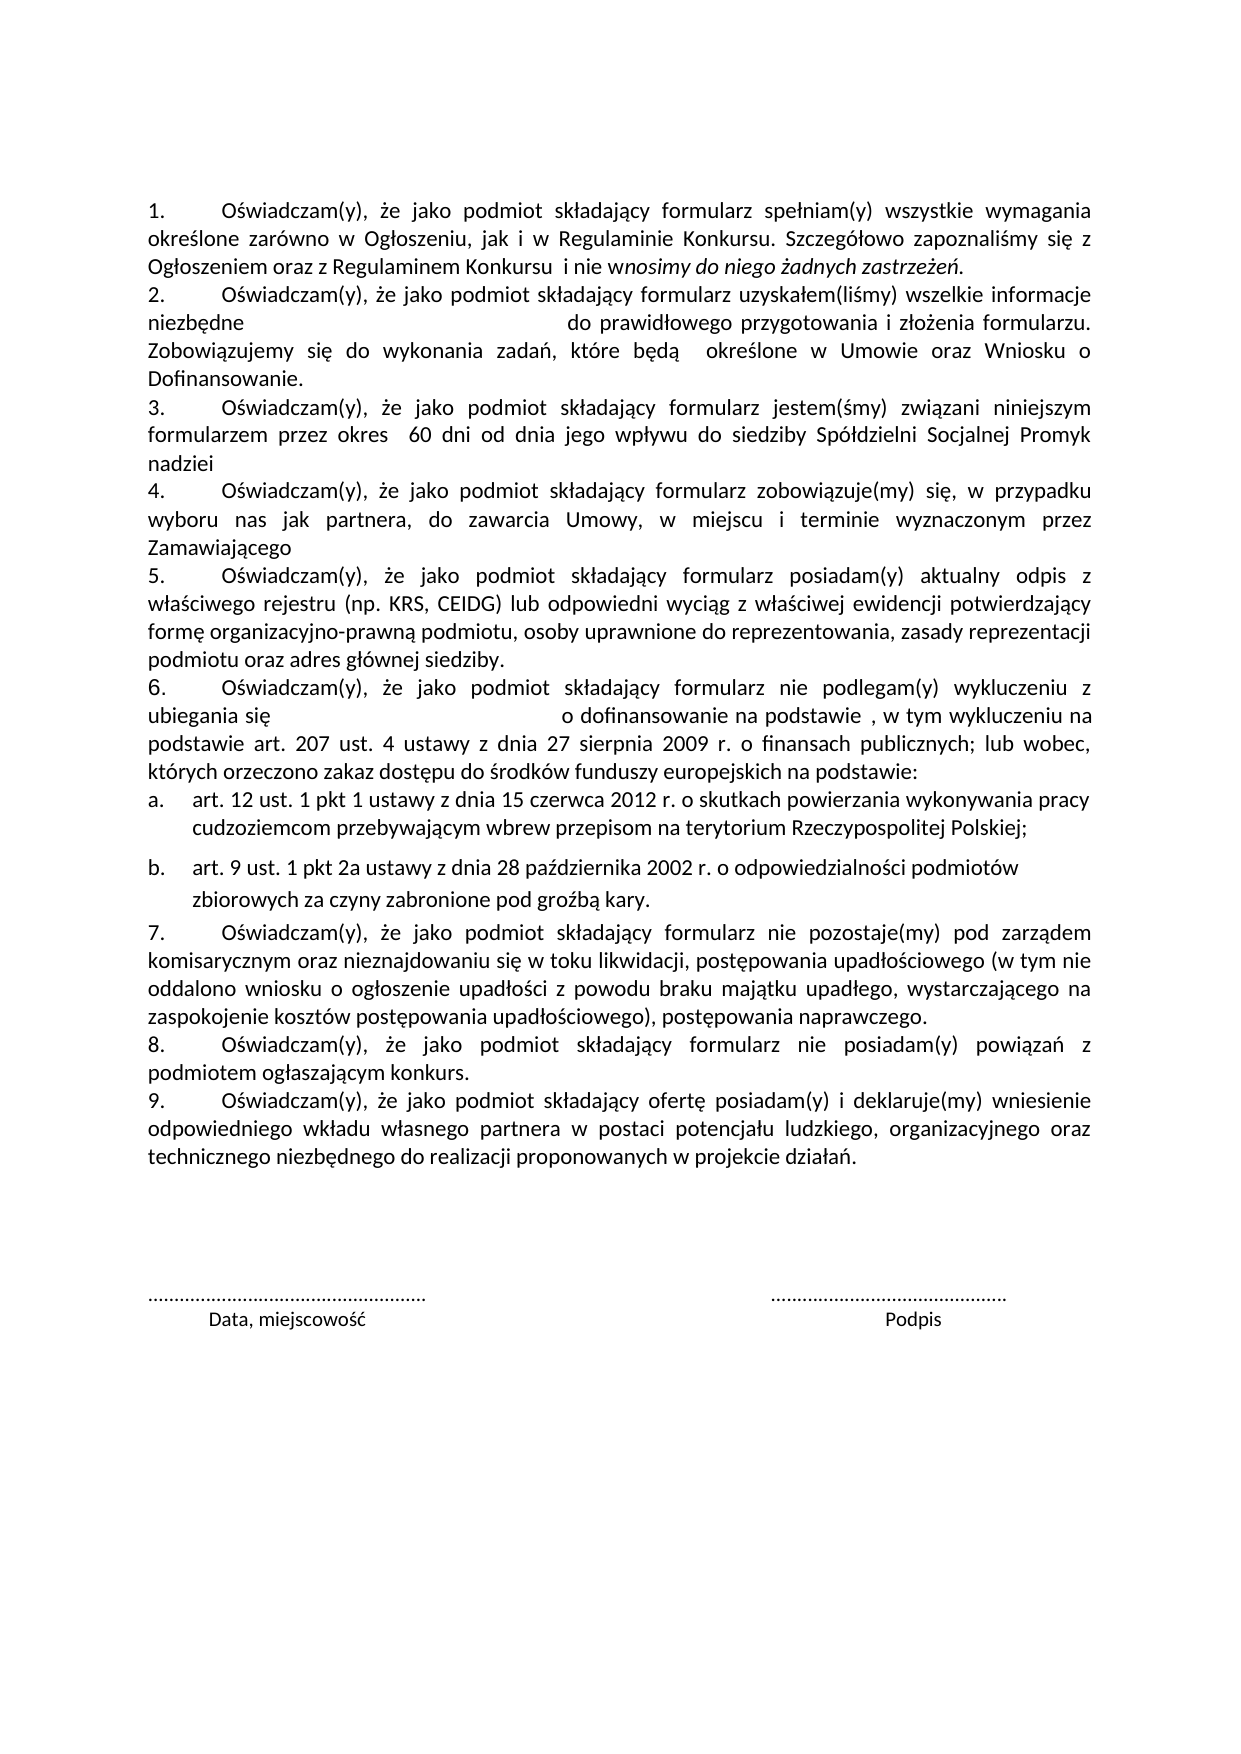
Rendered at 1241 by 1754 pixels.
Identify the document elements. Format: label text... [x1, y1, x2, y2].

list Oświadczam(y), że jako podmiot składający formularz nie podlegam(y) wykluczeniu z ubiegania się o dofinansowanie na podstawie , w tym wykluczeniu na podstawie art. 207 ust. 4 ustawy z dnia 27 sierpnia 2009 r. o finansach publicznych; lub wobec, których orzeczono zakaz dostępu do środków funduszy europejskich na podstawie: [148, 673, 1093, 785]
list Oświadczam(y), że jako podmiot składający formularz jestem(śmy) związani niniejszym formularzem przez okres 60 dni od dnia jego wpływu do siedziby Spółdzielni Socjalnej Promyk nadziei [148, 393, 1093, 477]
list Oświadczam(y), że jako podmiot składający formularz nie posiadam(y) powiązań z podmiotem ogłaszającym konkurs. [148, 1030, 1093, 1086]
list Oświadczam(y), że jako podmiot składający formularz nie pozostaje(my) pod zarządem komisarycznym oraz nieznajdowaniu się w toku likwidacji, postępowania upadłościowego (w tym nie oddalono wniosku o ogłoszenie upadłości z powodu braku majątku upadłego, wystarczającego na zaspokojenie kosztów postępowania upadłościowego), postępowania naprawczego. [148, 918, 1093, 1030]
list Oświadczam(y), że jako podmiot składający formularz posiadam(y) aktualny odpis z właściwego rejestru (np. KRS, CEIDG) lub odpowiedni wyciąg z właściwej ewidencji potwierdzający formę organizacyjno-prawną podmiotu, osoby uprawnione do reprezentowania, zasady reprezentacji podmiotu oraz adres głównej siedziby. [148, 561, 1093, 673]
list Data, miejscowość Podpis [148, 1306, 1093, 1332]
list art. 9 ust. 1 pkt 2a ustawy z dnia 28 października 2002 r. o odpowiedzialności podmiotów zbiorowych za czyny zabronione pod groźbą kary. [148, 853, 1093, 914]
list art. 12 ust. 1 pkt 1 ustawy z dnia 15 czerwca 2012 r. o skutkach powierzania wykonywania pracy cudzoziemcom przebywającym wbrew przepisom na terytorium Rzeczypospolitej Polskiej; [148, 785, 1093, 841]
list Oświadczam(y), że jako podmiot składający formularz uzyskałem(liśmy) wszelkie informacje niezbędne do prawidłowego przygotowania i złożenia formularzu. Zobowiązujemy się do wykonania zadań, które będą określone w Umowie oraz Wniosku o Dofinansowanie. [148, 281, 1093, 393]
list Oświadczam(y), że jako podmiot składający formularz zobowiązuje(my) się, w przypadku wyboru nas jak partnera, do zawarcia Umowy, w miejscu i terminie wyznaczonym przez Zamawiającego [148, 477, 1093, 561]
list Oświadczam(y), że jako podmiot składający ofertę posiadam(y) i deklaruje(my) wniesienie odpowiedniego wkładu własnego partnera w postaci potencjału ludzkiego, organizacyjnego oraz technicznego niezbędnego do realizacji proponowanych w projekcie działań. [148, 1086, 1093, 1170]
list ..................................................... ............................................. [148, 1281, 1093, 1306]
list Oświadczam(y), że jako podmiot składający formularz spełniam(y) wszystkie wymagania określone zarówno w Ogłoszeniu, jak i w Regulaminie Konkursu. Szczegółowo zapoznaliśmy się z Ogłoszeniem oraz z Regulaminem Konkursu i nie wnosimy do niego żadnych zastrzeżeń. [148, 196, 1093, 281]
